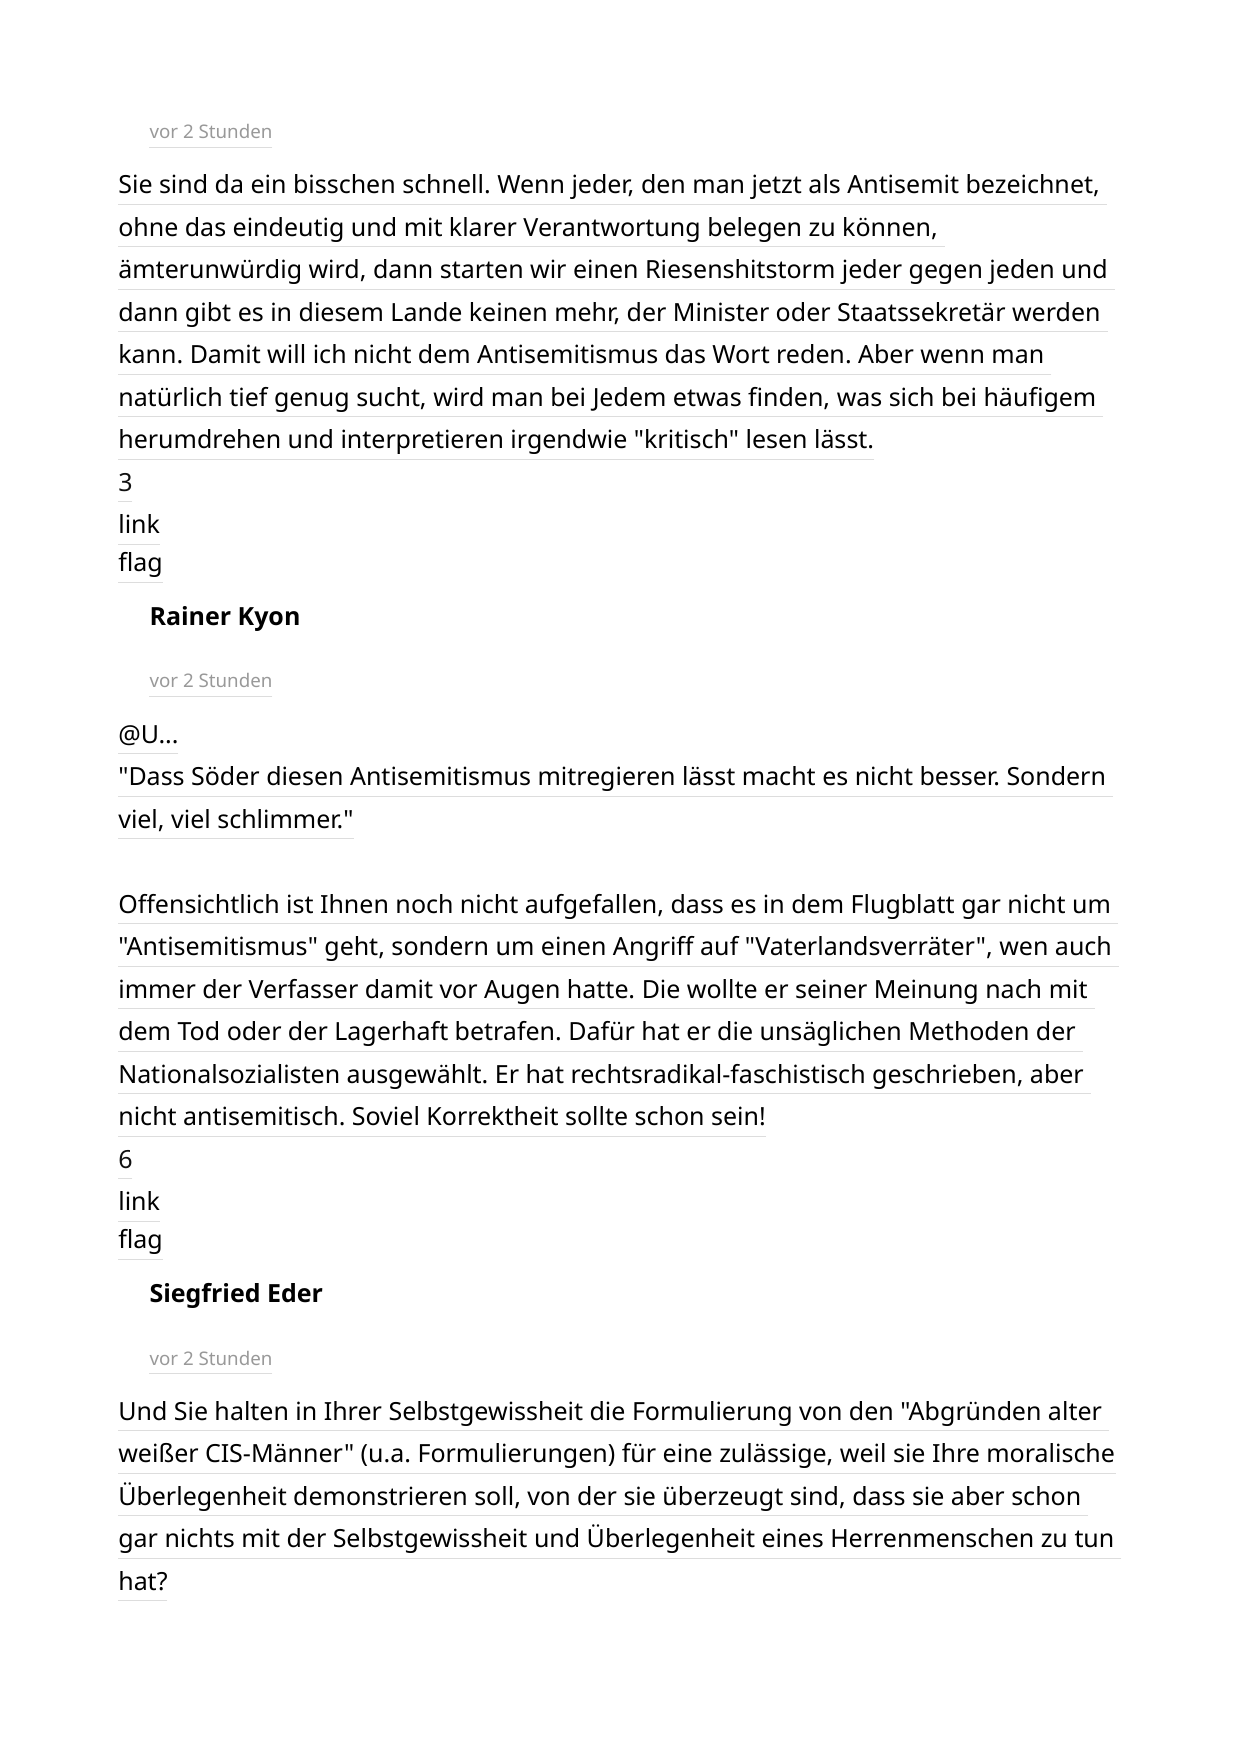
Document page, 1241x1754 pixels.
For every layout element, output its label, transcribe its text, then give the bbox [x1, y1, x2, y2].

text vor 2 Stunden [149, 668, 1117, 697]
text link [118, 1184, 1122, 1222]
text Siegfried Eder [149, 1275, 1122, 1309]
text vor 2 Stunden [149, 118, 1117, 148]
text hat? [118, 1559, 1122, 1601]
text flag [118, 545, 1122, 583]
text Rainer Kyon [149, 598, 1122, 632]
text Und Sie halten in Ihrer Selbstgewissheit die Formulierung von den "Abgründen alter weißer CIS-Männer" (u.a. Formulierungen) für eine zulässige, weil sie Ihre moralische Überlegenheit demonstrieren soll, von der sie überzeugt sind, dass sie aber schon gar nichts mit der Selbstgewissheit und Überlegenheit eines Herrenmenschen zu tun [118, 1393, 1122, 1558]
text flag [118, 1222, 1122, 1260]
text 6 [118, 1141, 1122, 1179]
text Sie sind da ein bisschen schnell. Wenn jeder, den man jetzt als Antisemit bezeichnet, ohne das eindeutig und mit klarer Verantwortung belegen zu können, ämterunwürdig wird, dann starten wir einen Riesenshitstorm jeder gegen jeden und dann gibt es in diesem Lande keinen mehr, der Minister oder Staatssekretär werden kann. Damit will ich nicht dem Antisemitismus das Wort reden. Aber wenn man natürlich tief genug sucht, wird man bei Jedem etwas finden, was sich bei häufigem herumdrehen und interpretieren irgendwie "kritisch" lesen lässt. [118, 167, 1122, 460]
text 3 [118, 464, 1122, 502]
text vor 2 Stunden [149, 1345, 1117, 1374]
text @U... "Dass Söder diesen Antisemitismus mitregieren lässt macht es nicht besser. Sondern viel, viel schlimmer." Offensichtlich ist Ihnen noch nicht aufgefallen, dass es in dem Flugblatt gar nicht um "Antisemitismus" geht, sondern um einen Angriff auf "Vaterlandsverräter", wen auch immer der Verfasser damit vor Augen hatte. Die wollte er seiner Meinung nach mit dem Tod oder der Lagerhaft betrafen. Dafür hat er die unsäglichen Methoden der Nationalsozialisten ausgewählt. Er hat rechtsradikal-faschistisch geschrieben, aber nicht antisemitisch. Soviel Korrektheit sollte schon sein! [118, 716, 1122, 1137]
text link [118, 507, 1122, 545]
